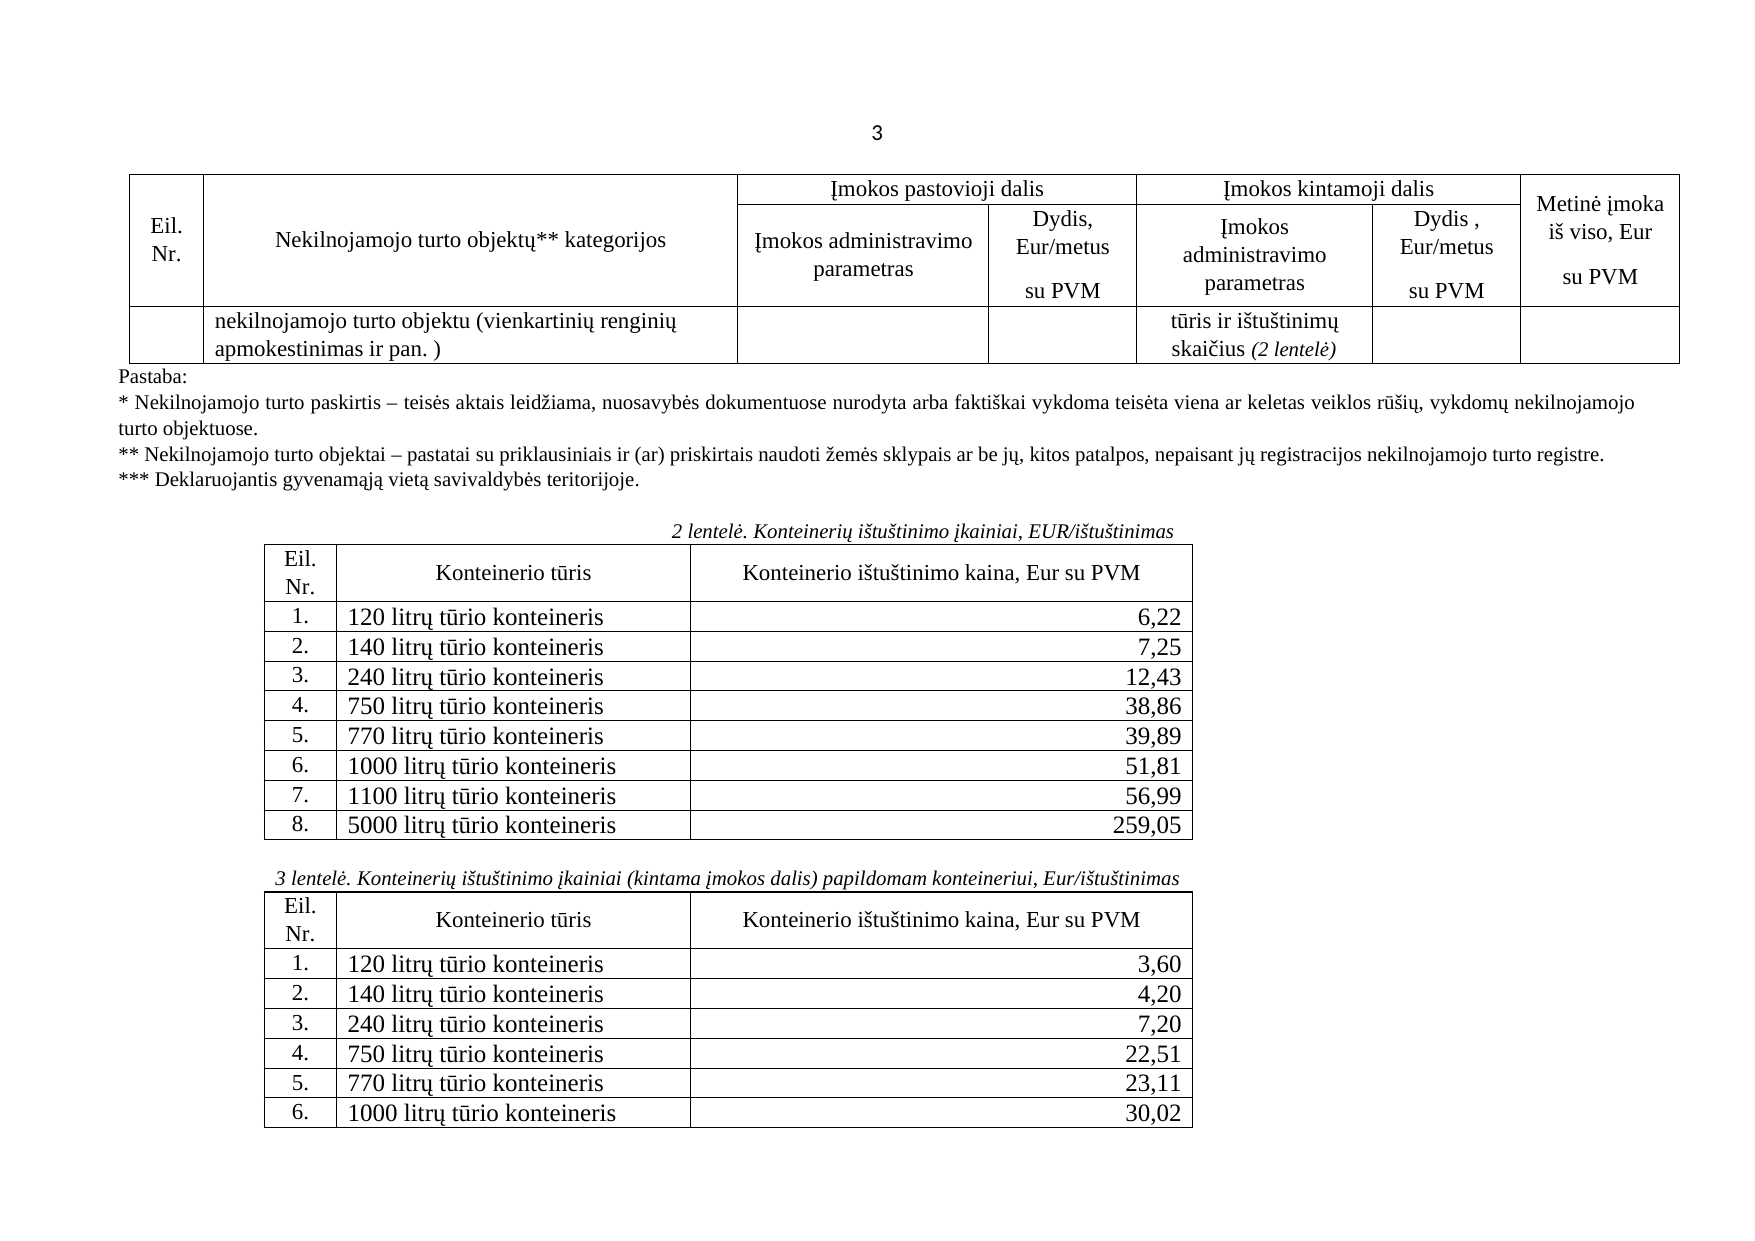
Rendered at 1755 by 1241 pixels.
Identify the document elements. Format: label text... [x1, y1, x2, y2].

table_cell 4. [265, 1039, 336, 1067]
table_cell nekilnojamojo turto objektu (vienkartinių renginių apmokestinimas ir pan. ) [204, 307, 737, 363]
table_cell 770 litrų tūrio konteineris [337, 1069, 690, 1097]
table_cell 120 litrų tūrio konteineris [337, 949, 690, 978]
table_cell 4,20 [691, 979, 1192, 1008]
table_header Konteinerio ištuštinimo kaina, Eur su PVM [691, 893, 1192, 948]
table_cell 3. [265, 662, 336, 690]
table_cell - [738, 307, 988, 363]
text 3 lentelė. Konteinerių ištuštinimo įkainiai (kintama įmokos dalis) papildomam konteineriui, Eur/ištuštinimas [118, 866, 1636, 890]
table_cell 140 litrų tūrio konteineris [337, 979, 690, 1008]
table_cell 140 litrų tūrio konteineris [337, 632, 690, 661]
table_cell [130, 307, 203, 363]
table_cell 120 litrų tūrio konteineris [337, 602, 690, 631]
text Pastaba: [118, 364, 1636, 388]
table_header Konteinerio ištuštinimo kaina, Eur su PVM [691, 545, 1192, 601]
table_header Nekilnojamojo turto objektų** kategorijos [204, 175, 737, 306]
table_cell 5. [265, 721, 336, 750]
table_header Įmokos pastovioji dalis [738, 175, 1136, 203]
table_cell 240 litrų tūrio konteineris [337, 1009, 690, 1038]
text * Nekilnojamojo turto paskirtis – teisės aktais leidžiama, nuosavybės dokumentuose nurodyta arba faktiškai vykdoma teisėta viena ar keletas veiklos rūšių, vykdomų nekilnojamojo turto objektuose. [118, 390, 1636, 440]
table_cell Dydis , Eur/metus su PVM [1373, 205, 1520, 306]
table_cell 3,60 [691, 949, 1192, 978]
table_cell 2. [265, 979, 336, 1008]
table_cell 3. [265, 1009, 336, 1038]
table_header Konteinerio tūris [337, 893, 690, 948]
table_cell 56,99 [691, 781, 1192, 809]
table_cell 750 litrų tūrio konteineris [337, 1039, 690, 1067]
text 2 lentelė. Konteinerių ištuštinimo įkainiai, EUR/ištuštinimas [118, 519, 1636, 543]
table_cell Dydis, Eur/metus su PVM [989, 205, 1136, 306]
table_cell - [989, 307, 1136, 363]
table_cell 1. [265, 949, 336, 978]
table_header Eil. Nr. [130, 175, 203, 306]
table_cell 2. [265, 632, 336, 661]
table_cell Įmokos administravimo parametras [1137, 205, 1372, 306]
table_cell 7,25 [691, 632, 1192, 661]
table_header Eil. Nr. [265, 893, 336, 948]
table_cell 7. [265, 781, 336, 809]
table_cell 240 litrų tūrio konteineris [337, 662, 690, 690]
text ** Nekilnojamojo turto objektai – pastatai su priklausiniais ir (ar) priskirtais naudoti žemės sklypais ar be jų, kitos patalpos, nepaisant jų registracijos nekilnojamojo turto registre. [118, 441, 1636, 466]
table_cell 5. [265, 1069, 336, 1097]
table_cell 30,02 [691, 1098, 1192, 1127]
table_cell 259,05 [691, 811, 1192, 839]
table_cell 1000 litrų tūrio konteineris [337, 751, 690, 780]
table_cell 23,11 [691, 1069, 1192, 1097]
table_cell 750 litrų tūrio konteineris [337, 691, 690, 720]
table_cell 6. [265, 1098, 336, 1127]
table_cell 8. [265, 811, 336, 839]
table_cell - [1373, 307, 1520, 363]
table_cell 1100 litrų tūrio konteineris [337, 781, 690, 809]
table_cell 51,81 [691, 751, 1192, 780]
table_cell tūris ir ištuštinimų skaičius (2 lentelė) [1137, 307, 1372, 363]
table_cell 39,89 [691, 721, 1192, 750]
table_cell 12,43 [691, 662, 1192, 690]
text *** Deklaruojantis gyvenamąją vietą savivaldybės teritorijoje. [118, 467, 1636, 491]
table_header Konteinerio tūris [337, 545, 690, 601]
table_cell - [1521, 307, 1679, 363]
table_cell 22,51 [691, 1039, 1192, 1067]
table_cell Įmokos administravimo parametras [738, 205, 988, 306]
table_header Eil. Nr. [265, 545, 336, 601]
table_cell 4. [265, 691, 336, 720]
table_cell 5000 litrų tūrio konteineris [337, 811, 690, 839]
table_cell 770 litrų tūrio konteineris [337, 721, 690, 750]
table_cell 1. [265, 602, 336, 631]
table_header Metinė įmoka iš viso, Eur su PVM [1521, 175, 1679, 306]
table_cell 38,86 [691, 691, 1192, 720]
table_cell 1000 litrų tūrio konteineris [337, 1098, 690, 1127]
table_header Įmokos kintamoji dalis [1137, 175, 1520, 203]
table_cell 6. [265, 751, 336, 780]
table_cell 7,20 [691, 1009, 1192, 1038]
table_cell 6,22 [691, 602, 1192, 631]
